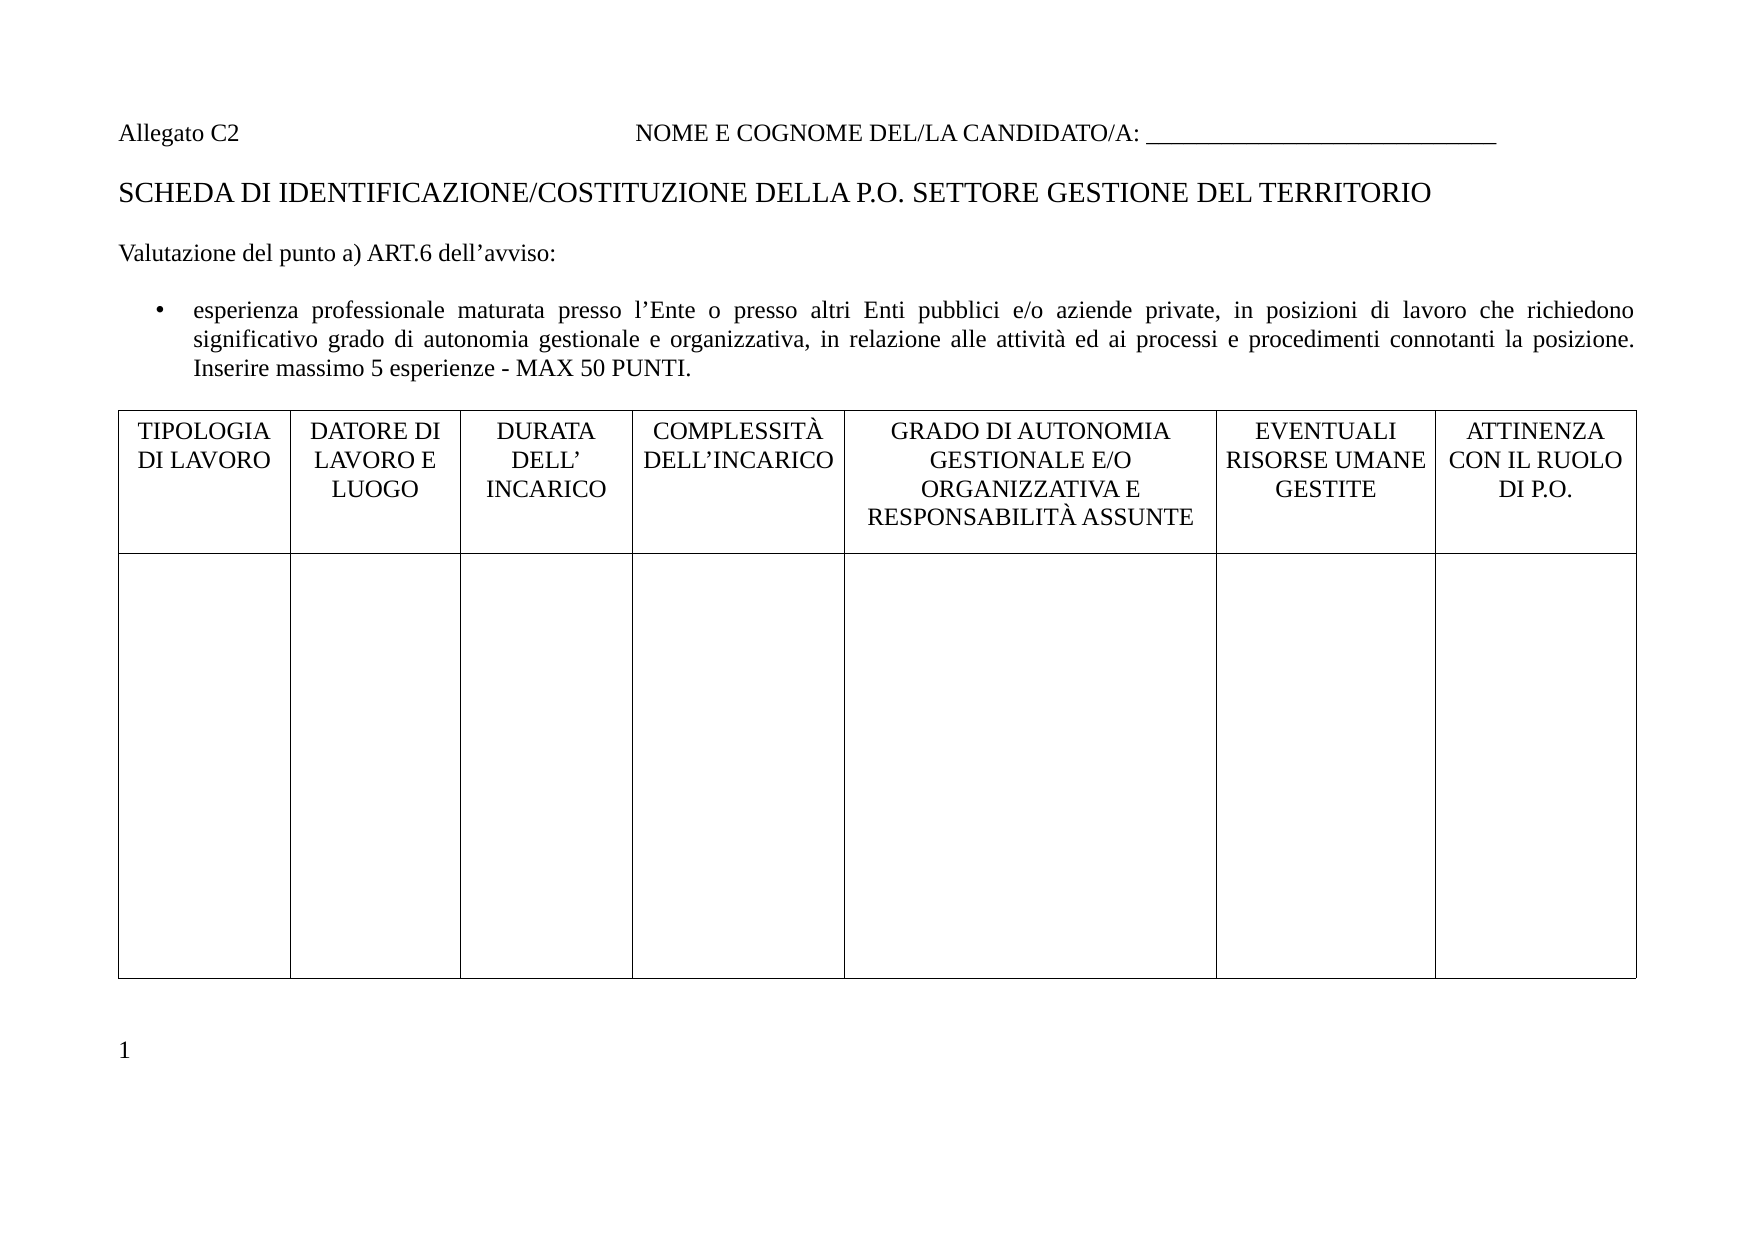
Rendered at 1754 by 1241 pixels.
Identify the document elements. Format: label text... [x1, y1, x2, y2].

table_cell [633, 554, 844, 978]
table_header DATORE DI LAVORO E LUOGO [291, 411, 460, 553]
table_header DURATA DELL’ INCARICO [461, 411, 632, 553]
table_cell [1217, 554, 1435, 978]
table_cell [291, 554, 460, 978]
table_header COMPLESSITÀ DELL’INCARICO [633, 411, 844, 553]
table_cell [119, 554, 290, 978]
table_cell [845, 554, 1216, 978]
table_header GRADO DI AUTONOMIA GESTIONALE E/O ORGANIZZATIVA E RESPONSABILITÀ ASSUNTE [845, 411, 1216, 553]
table_header TIPOLOGIA DI LAVORO [119, 411, 290, 553]
text 1 [118, 1035, 1636, 1064]
text Valutazione del punto a) ART.6 dell’avviso: [118, 238, 1636, 267]
table_header ATTINENZA CON IL RUOLO DI P.O. [1436, 411, 1636, 553]
table_cell [1436, 554, 1636, 978]
table_header EVENTUALI RISORSE UMANE GESTITE [1217, 411, 1435, 553]
text Allegato C2 NOME E COGNOME DEL/LA CANDIDATO/A: ____________________________ [118, 118, 1636, 147]
text SCHEDA DI IDENTIFICAZIONE/COSTITUZIONE DELLA P.O. SETTORE GESTIONE DEL TERRITORIO [118, 176, 1636, 209]
table_cell [461, 554, 632, 978]
list esperienza professionale maturata presso l’Ente o presso altri Enti pubblici e/o aziende private, in posizioni di lavoro che richiedono significativo grado di autonomia gestionale e organizzativa, in relazione alle attività ed ai processi e procedimenti connotanti la posizione. Inserire massimo 5 esperienze - MAX 50 PUNTI. [156, 295, 1636, 382]
